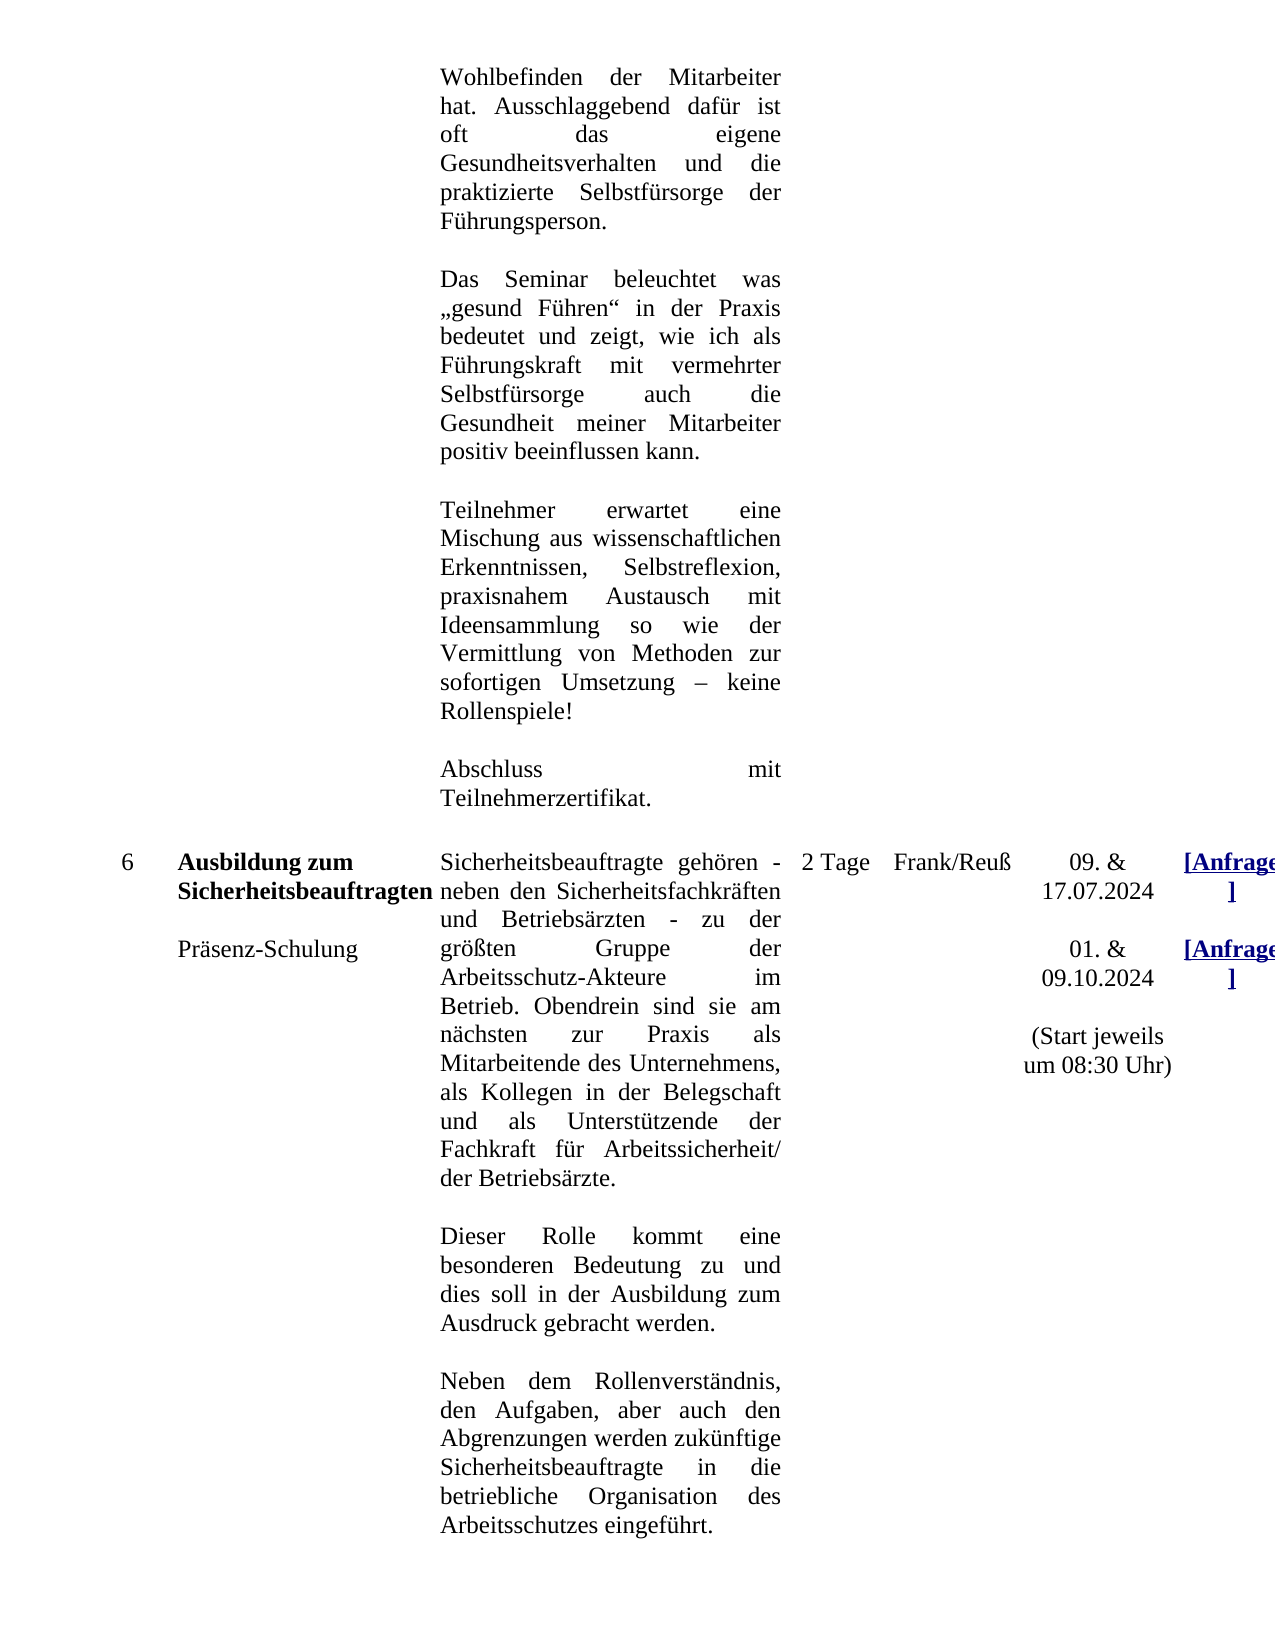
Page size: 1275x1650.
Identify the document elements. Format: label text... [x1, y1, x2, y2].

table_cell [784, 59, 887, 844]
table_cell Sicherheitsbeauftragte gehören - neben den Sicherheitsfachkräften und Betriebsärzten - zu der größten Gruppe der Arbeitsschutz-Akteure im Betrieb. Obendrein sind sie am nächsten zur Praxis als Mitarbeitende des Unternehmens, als Kollegen in der Belegschaft und als Unterstützende der Fachkraft für Arbeitssicherheit/ der Betriebsärzte. Dieser Rolle kommt eine besonderen Bedeutung zu und dies soll in der Ausbildung zum Ausdruck gebracht werden. Neben dem Rollenverständnis, den Aufgaben, aber auch den Abgrenzungen werden zukünftige Sicherheitsbeauftragte in die betriebliche Organisation des Arbeitsschutzes eingeführt. [437, 844, 784, 1571]
table_cell Wohlbefinden der Mitarbeiter hat. Ausschlaggebend dafür ist oft das eigene Gesundheitsverhalten und die praktizierte Selbstfürsorge der Führungsperson. Das Seminar beleuchtet was „gesund Führen“ in der Praxis bedeutet und zeigt, wie ich als Führungskraft mit vermehrter Selbstfürsorge auch die Gesundheit meiner Mitarbeiter positiv beeinflussen kann. Teilnehmer erwartet eine Mischung aus wissenschaftlichen Erkenntnissen, Selbstreflexion, praxisnahem Austausch mit Ideensammlung so wie der Vermittlung von Methoden zur sofortigen Umsetzung – keine Rollenspiele! Abschluss mit Teilnehmerzertifikat. [437, 59, 784, 844]
table_cell 2 Tage [784, 844, 887, 1571]
table_cell [1017, 59, 1178, 844]
table_cell [Anfrage] [Anfrage] [1178, 844, 1275, 1571]
table_cell 09. & 17.07.2024 01. & 09.10.2024 (Start jeweils um 08:30 Uhr) [1017, 844, 1178, 1571]
table_cell [887, 59, 1017, 844]
table_cell [118, 59, 174, 844]
table_cell 6 [118, 844, 174, 1571]
table_cell Frank/Reuß [887, 844, 1017, 1571]
table_cell [175, 59, 437, 844]
table_cell Ausbildung zum Sicherheitsbeauftragten Präsenz-Schulung [175, 844, 437, 1571]
table_cell [1178, 59, 1275, 844]
